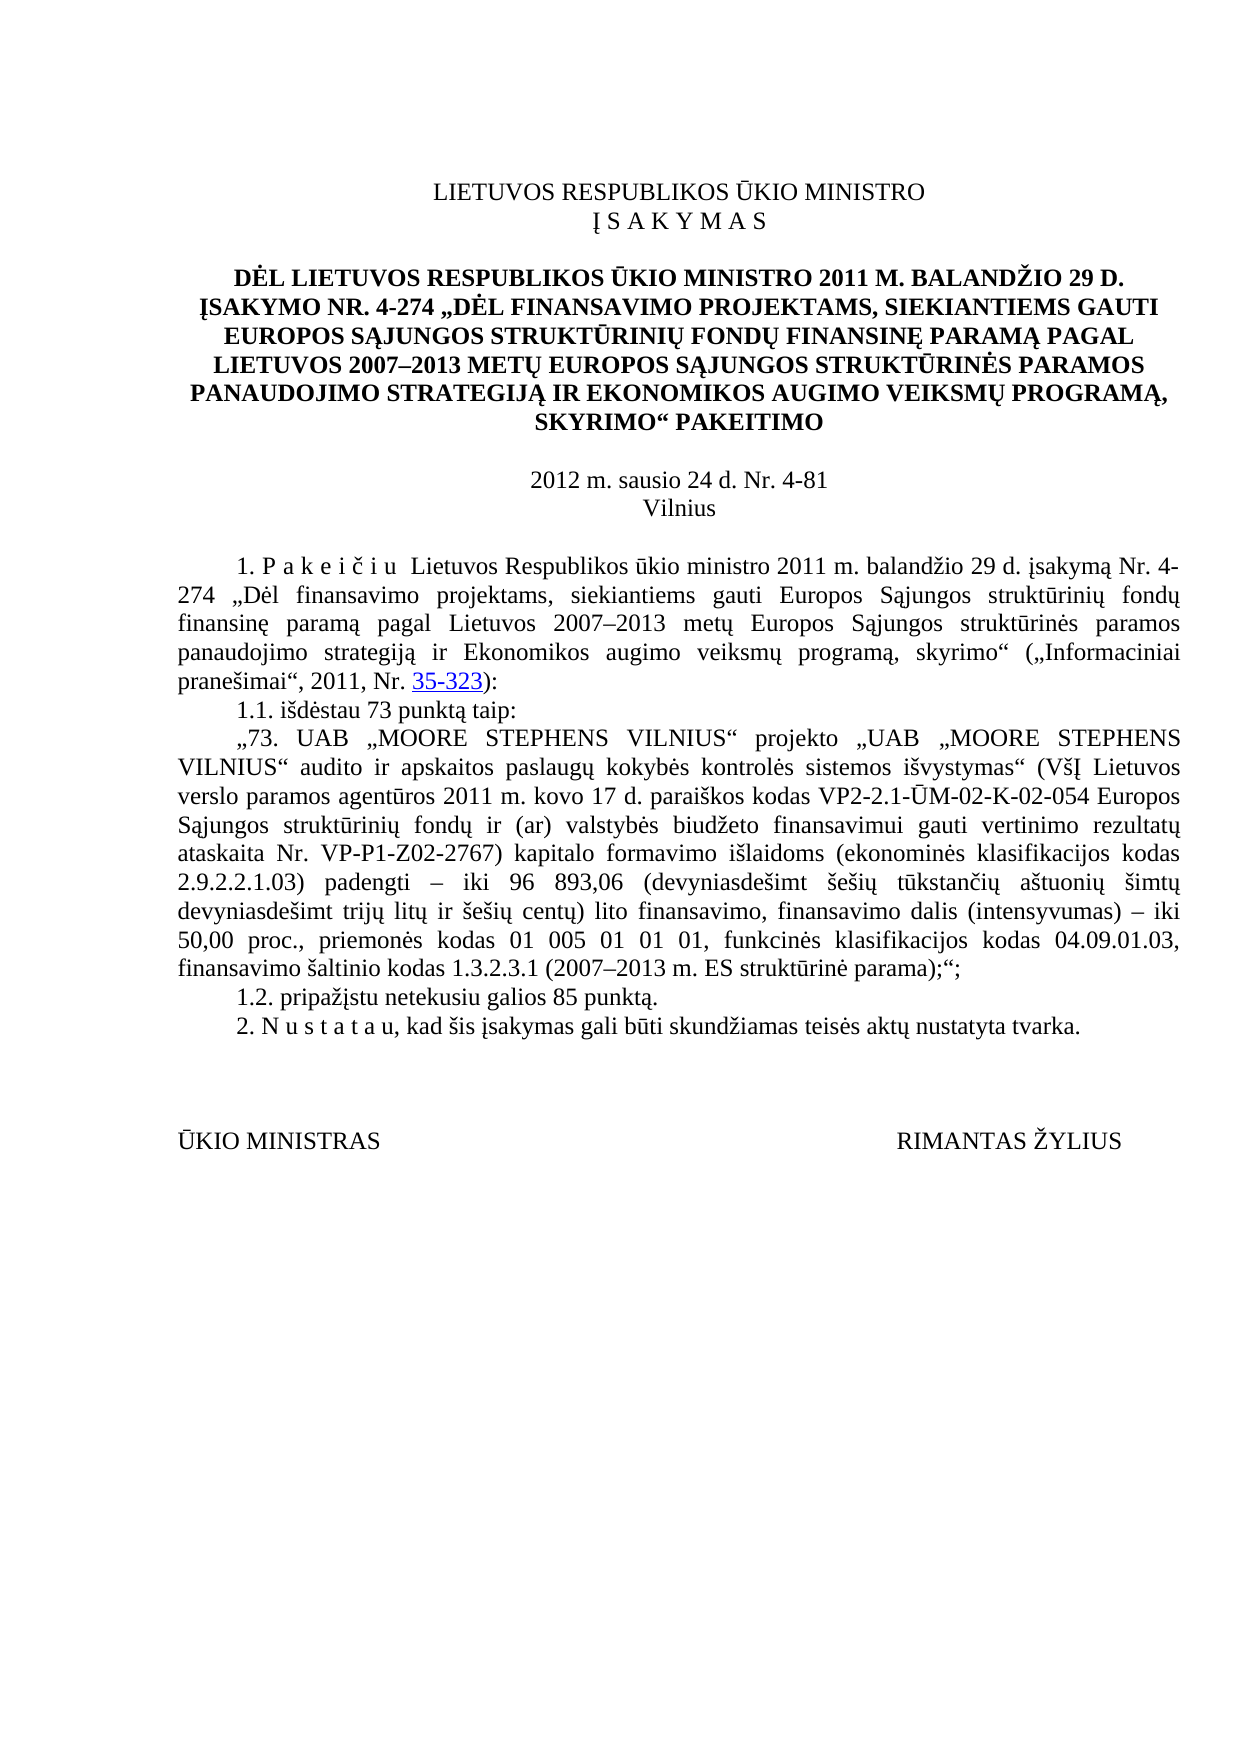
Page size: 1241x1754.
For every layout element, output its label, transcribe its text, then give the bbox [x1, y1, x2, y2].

text 1.1. išdėstau 73 punktą taip: [177, 695, 1181, 723]
text DĖL LIETUVOS RESPUBLIKOS ŪKIO MINISTRO 2011 M. BALANDŽIO 29 D. ĮSAKYMO NR. 4-274 „DĖL FINANSAVIMO PROJEKTAMS, SIEKIANTIEMS GAUTI EUROPOS SĄJUNGOS STRUKTŪRINIŲ FONDŲ FINANSINĘ PARAMĄ PAGAL LIETUVOS 2007–2013 METŲ EUROPOS SĄJUNGOS STRUKTŪRINĖS PARAMOS PANAUDOJIMO STRATEGIJĄ IR EKONOMIKOS AUGIMO VEIKSMŲ PROGRAMĄ, SKYRIMO“ PAKEITIMO [177, 263, 1181, 436]
text LIETUVOS RESPUBLIKOS ŪKIO MINISTRO [177, 177, 1181, 206]
text 2012 m. sausio 24 d. Nr. 4-81 [177, 465, 1181, 493]
text Į S A K Y M A S [177, 206, 1181, 235]
text „73. UAB „MOORE STEPHENS VILNIUS“ projekto „UAB „Moore Stephens Vilnius“ audito ir apskaitos paslaugų kokybės kontrolės sistemos išvystymas“ (VšĮ Lietuvos verslo paramos agentūros 2011 m. kovo 17 d. paraiškos kodas VP2-2.1-ŪM-02-K-02-054 Europos Sąjungos struktūrinių fondų ir (ar) valstybės biudžeto finansavimui gauti vertinimo rezultatų ataskaita Nr. VP-P1-Z02-2767) kapitalo formavimo išlaidoms (ekonominės klasifikacijos kodas 2.9.2.2.1.03) padengti – iki 96 893,06 (devyniasdešimt šešių tūkstančių aštuonių šimtų devyniasdešimt trijų litų ir šešių centų) lito finansavimo, finansavimo dalis (intensyvumas) – iki 50,00 proc., priemonės kodas 01 005 01 01 01, funkcinės klasifikacijos kodas 04.09.01.03, finansavimo šaltinio kodas 1.3.2.3.1 (2007–2013 m. ES struktūrinė parama);“; [177, 723, 1181, 982]
text 1.2. pripažįstu netekusiu galios 85 punktą. [177, 982, 1181, 1011]
text 2. N u s t a t a u, kad šis įsakymas gali būti skundžiamas teisės aktų nustatyta tvarka. [177, 1011, 1181, 1040]
text Ūkio ministras Rimantas Žylius [177, 1126, 1181, 1155]
text 1. P a k e i č i u Lietuvos Respublikos ūkio ministro 2011 m. balandžio 29 d. įsakymą Nr. 4-274 „Dėl finansavimo projektams, siekiantiems gauti Europos Sąjungos struktūrinių fondų finansinę paramą pagal Lietuvos 2007–2013 metų Europos Sąjungos struktūrinės paramos panaudojimo strategiją ir Ekonomikos augimo veiksmų programą, skyrimo“ („Informaciniai pranešimai“, 2011, Nr. 35-323): [177, 551, 1181, 695]
text Vilnius [177, 493, 1181, 522]
